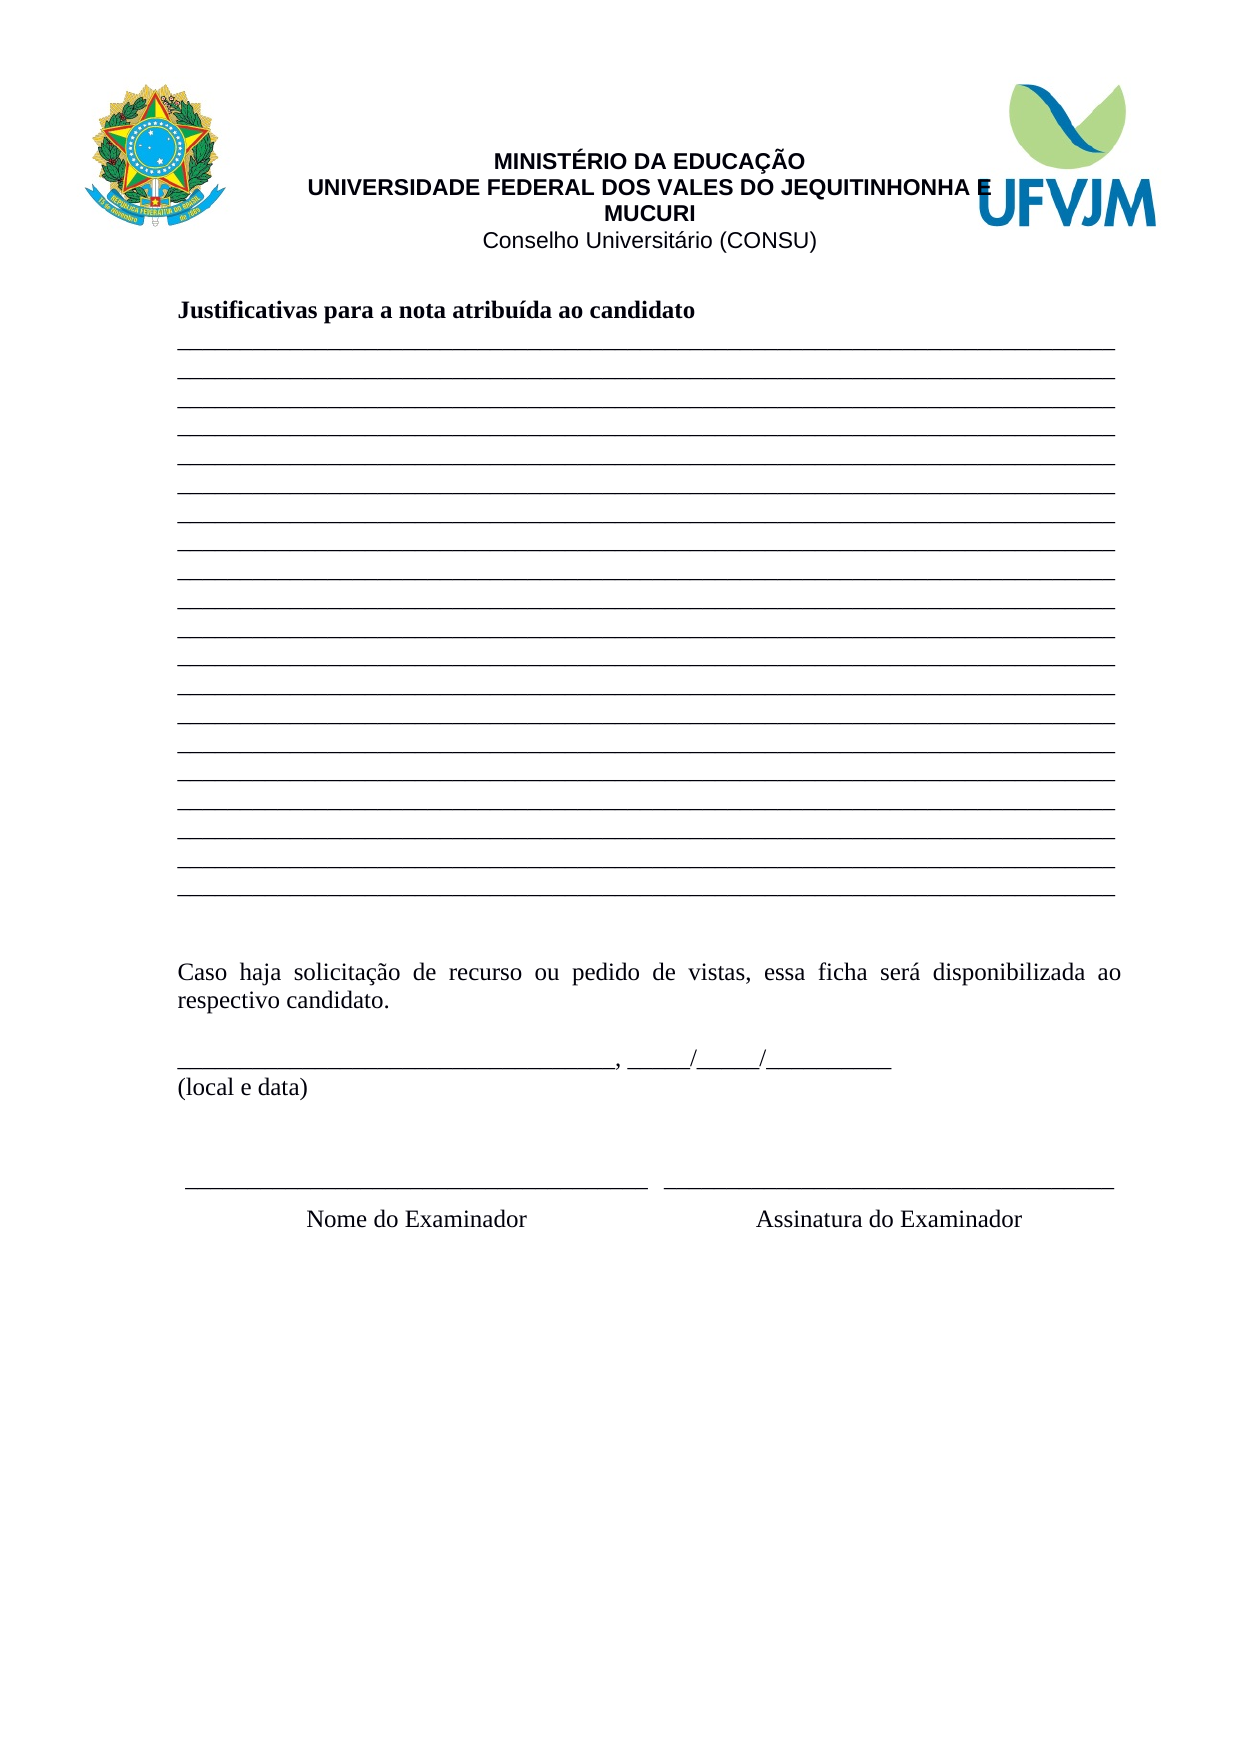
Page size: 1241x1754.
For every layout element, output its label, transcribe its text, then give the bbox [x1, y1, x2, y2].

text Caso haja solicitação de recurso ou pedido de vistas, essa ficha será disponibilizada ao respectivo candidato. [177, 957, 1122, 1014]
text ___________________________________________________________________________ [177, 583, 1122, 612]
text ___________________________________________________________________________ [177, 554, 1122, 583]
text ___________________________________________________________________________ [177, 727, 1122, 755]
text ___________________________________, _____/_____/__________ [177, 1043, 1122, 1072]
table_cell Nome do Examinador [177, 1198, 656, 1238]
text ___________________________________________________________________________ [177, 468, 1122, 497]
text Justificativas para a nota atribuída ao candidato [177, 295, 1122, 324]
text (local e data) [177, 1072, 1122, 1100]
text ___________________________________________________________________________ [177, 525, 1122, 554]
text ___________________________________________________________________________ [177, 497, 1122, 525]
table_header _____________________________________ [177, 1158, 656, 1198]
table_cell Assinatura do Examinador [656, 1198, 1122, 1238]
text ___________________________________________________________________________ [177, 612, 1122, 640]
text ___________________________________________________________________________ [177, 755, 1122, 784]
text ___________________________________________________________________________ [177, 382, 1122, 410]
text ___________________________________________________________________________ [177, 870, 1122, 899]
text ___________________________________________________________________________ [177, 669, 1122, 698]
table_header ____________________________________ [656, 1158, 1122, 1198]
text ___________________________________________________________________________ [177, 353, 1122, 382]
text ___________________________________________________________________________ [177, 784, 1122, 813]
text ___________________________________________________________________________ [177, 698, 1122, 727]
text ___________________________________________________________________________ [177, 842, 1122, 870]
text ___________________________________________________________________________ [177, 640, 1122, 669]
text ___________________________________________________________________________ [177, 324, 1122, 353]
text ___________________________________________________________________________ [177, 813, 1122, 842]
text ___________________________________________________________________________ [177, 439, 1122, 468]
text ___________________________________________________________________________ [177, 410, 1122, 439]
